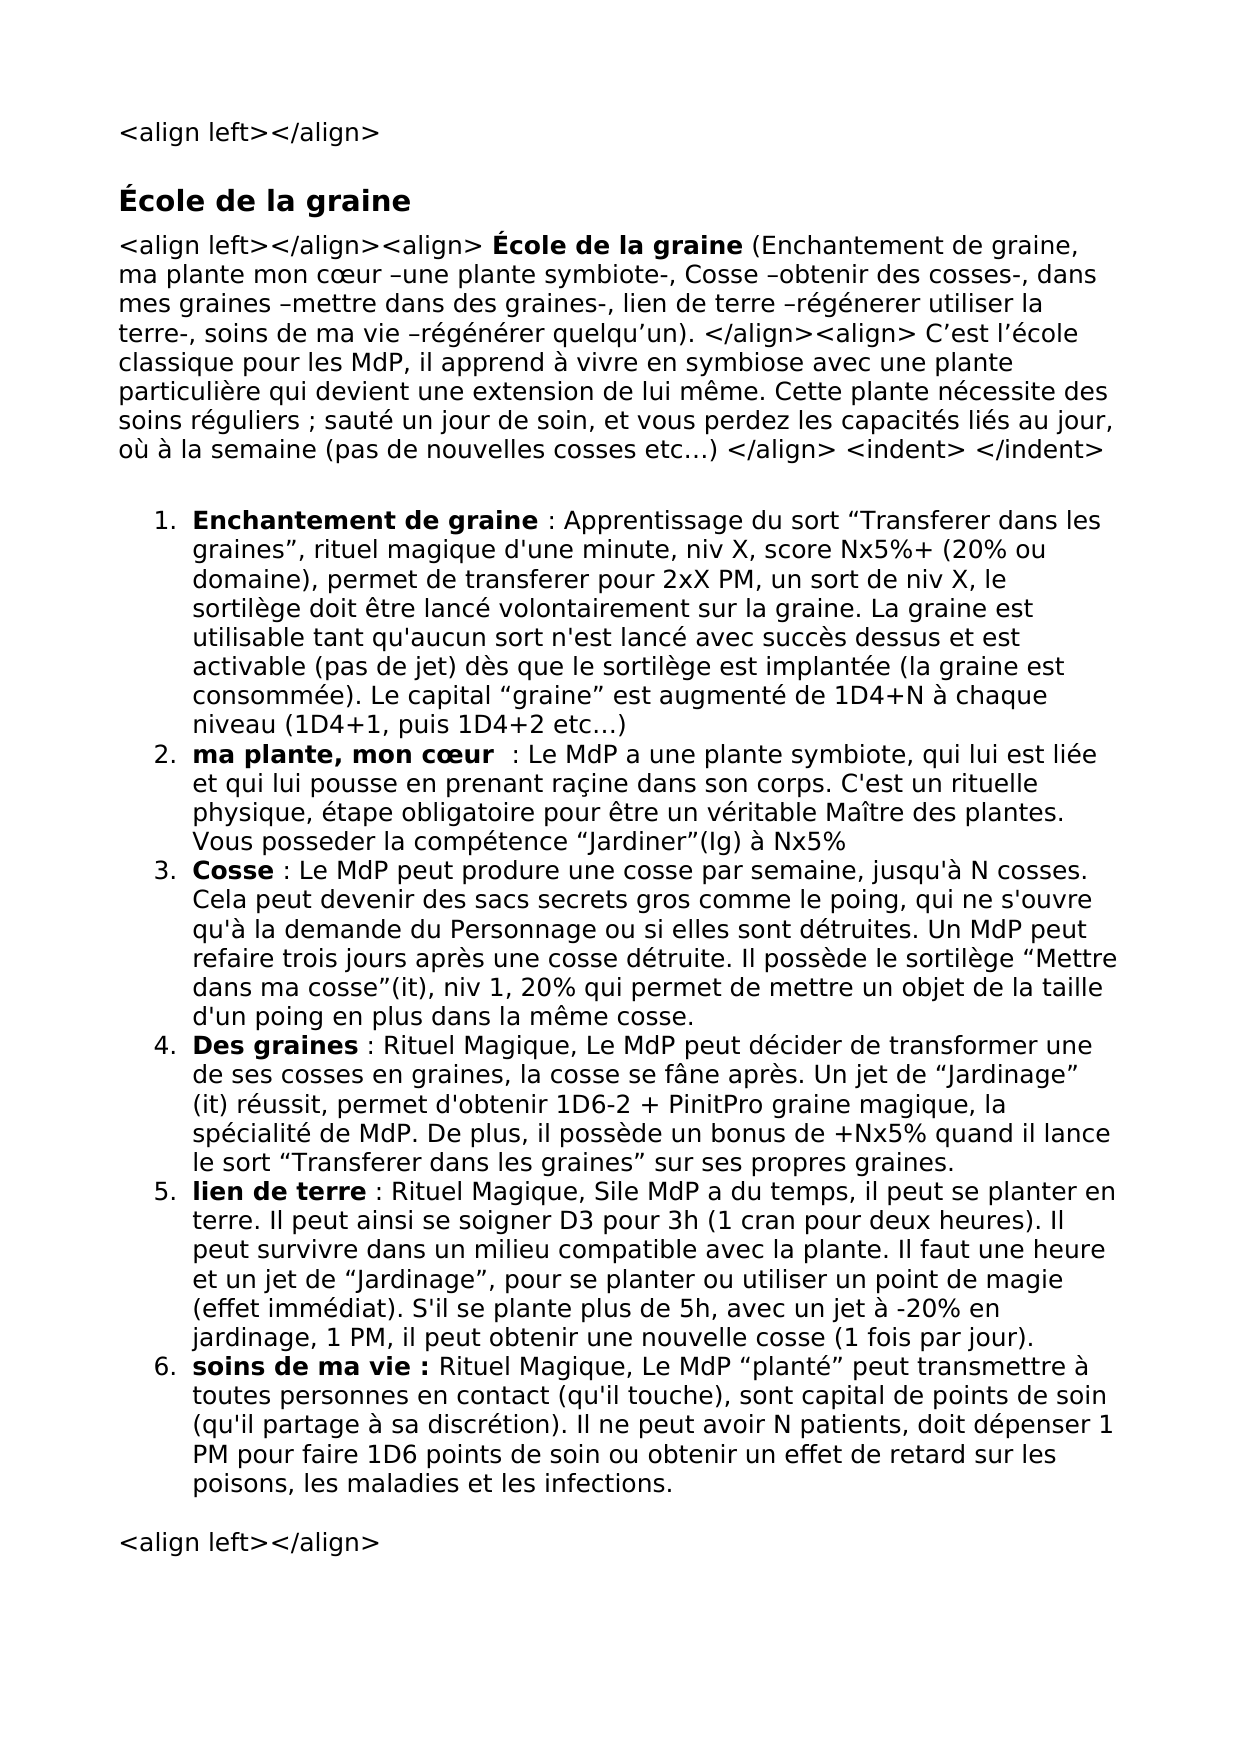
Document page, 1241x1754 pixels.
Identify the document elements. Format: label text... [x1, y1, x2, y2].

text <align left></align> [118, 1528, 1122, 1557]
subtitle École de la graine [118, 185, 1122, 219]
list soins de ma vie : Rituel Magique, Le MdP “planté” peut transmettre à toutes personnes en contact (qu'il touche), sont capital de points de soin (qu'il partage à sa discrétion). Il ne peut avoir N patients, doit dépenser 1 PM pour faire 1D6 points de soin ou obtenir un effet de retard sur les poisons, les maladies et les infections. [177, 1352, 1122, 1498]
text <align left></align><align> École de la graine (Enchantement de graine, ma plante mon cœur –une plante symbiote-, Cosse –obtenir des cosses-, dans mes graines –mettre dans des graines-, lien de terre –régénerer utiliser la terre-, soins de ma vie –régénérer quelqu’un). </align><align> C’est l’école classique pour les MdP, il apprend à vivre en symbiose avec une plante particulière qui devient une extension de lui même. Cette plante nécessite des soins réguliers ; sauté un jour de soin, et vous perdez les capacités liés au jour, où à la semaine (pas de nouvelles cosses etc…) </align> <indent> </indent> [118, 231, 1122, 464]
list lien de terre : Rituel Magique, Sile MdP a du temps, il peut se planter en terre. Il peut ainsi se soigner D3 pour 3h (1 cran pour deux heures). Il peut survivre dans un milieu compatible avec la plante. Il faut une heure et un jet de “Jardinage”, pour se planter ou utiliser un point de magie (effet immédiat). S'il se plante plus de 5h, avec un jet à -20% en jardinage, 1 PM, il peut obtenir une nouvelle cosse (1 fois par jour). [177, 1177, 1122, 1352]
text <align left></align> [118, 118, 1122, 147]
list Cosse : Le MdP peut produre une cosse par semaine, jusqu'à N cosses. Cela peut devenir des sacs secrets gros comme le poing, qui ne s'ouvre qu'à la demande du Personnage ou si elles sont détruites. Un MdP peut refaire trois jours après une cosse détruite. Il possède le sortilège “Mettre dans ma cosse”(it), niv 1, 20% qui permet de mettre un objet de la taille d'un poing en plus dans la même cosse. [177, 857, 1122, 1032]
list ma plante, mon cœur : Le MdP a une plante symbiote, qui lui est liée et qui lui pousse en prenant raçine dans son corps. C'est un rituelle physique, étape obligatoire pour être un véritable Maître des plantes. Vous posseder la compétence “Jardiner”(Ig) à Nx5% [177, 740, 1122, 857]
list Des graines : Rituel Magique, Le MdP peut décider de transformer une de ses cosses en graines, la cosse se fâne après. Un jet de “Jardinage” (it) réussit, permet d'obtenir 1D6-2 + PinitPro graine magique, la spécialité de MdP. De plus, il possède un bonus de +Nx5% quand il lance le sort “Transferer dans les graines” sur ses propres graines. [177, 1032, 1122, 1177]
list Enchantement de graine : Apprentissage du sort “Transferer dans les graines”, rituel magique d'une minute, niv X, score Nx5%+ (20% ou domaine), permet de transferer pour 2xX PM, un sort de niv X, le sortilège doit être lancé volontairement sur la graine. La graine est utilisable tant qu'aucun sort n'est lancé avec succès dessus et est activable (pas de jet) dès que le sortilège est implantée (la graine est consommée). Le capital “graine” est augmenté de 1D4+N à chaque niveau (1D4+1, puis 1D4+2 etc…) [177, 507, 1122, 740]
